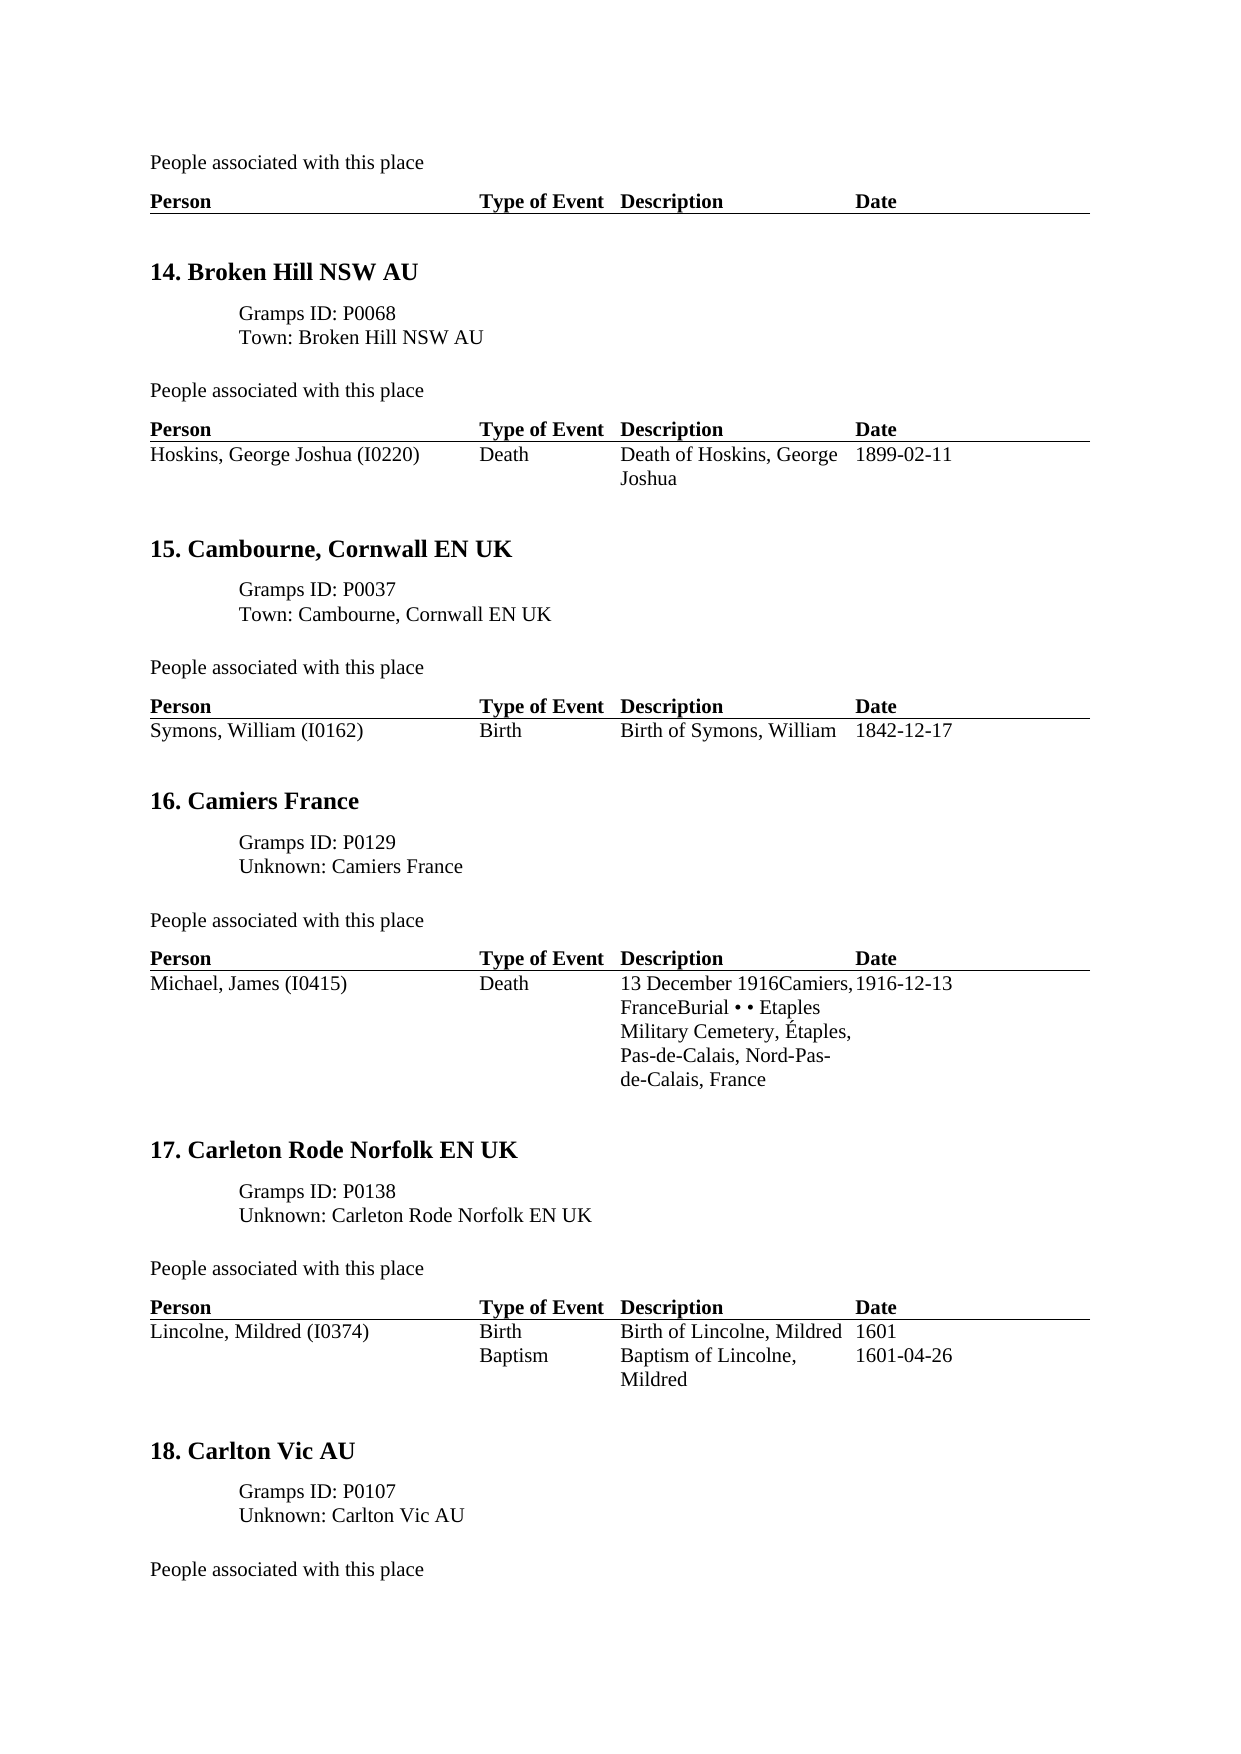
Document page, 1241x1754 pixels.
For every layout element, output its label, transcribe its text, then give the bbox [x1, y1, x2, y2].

text Gramps ID: P0107 [238, 1479, 1090, 1503]
table_header Description [620, 694, 855, 718]
table_cell 1601 [855, 1320, 1090, 1343]
title 18. Carlton Vic AU [150, 1436, 1090, 1464]
table_header Description [620, 417, 855, 441]
table_cell 1899-02-11 [855, 442, 1090, 489]
table_header Type of Event [479, 694, 620, 718]
text Gramps ID: P0068 [238, 301, 1090, 325]
text Unknown: Camiers France [238, 854, 1090, 878]
table_header Date [855, 1295, 1090, 1319]
table_cell [150, 1343, 479, 1391]
table_cell Symons, William (I0162) [150, 719, 479, 742]
table_cell Birth [479, 719, 620, 742]
text People associated with this place [150, 907, 1090, 932]
table_cell Michael, James (I0415) [150, 971, 479, 1091]
text Gramps ID: P0129 [238, 830, 1090, 854]
table_cell 1601-04-26 [855, 1343, 1090, 1391]
text Unknown: Carlton Vic AU [238, 1503, 1090, 1527]
table_cell Death [479, 971, 620, 1091]
table_header Type of Event [479, 1295, 620, 1319]
table_cell Birth of Symons, William [620, 719, 855, 742]
table_header Description [620, 946, 855, 970]
table_cell Baptism [479, 1343, 620, 1391]
text Town: Cambourne, Cornwall EN UK [238, 601, 1090, 626]
text Unknown: Carleton Rode Norfolk EN UK [238, 1203, 1090, 1227]
table_header Date [855, 417, 1090, 441]
text Town: Broken Hill NSW AU [238, 325, 1090, 349]
table_header Description [620, 189, 855, 213]
table_header Person [150, 1295, 479, 1319]
text People associated with this place [150, 150, 1090, 174]
table_header Person [150, 694, 479, 718]
table_cell Death of Hoskins, George Joshua [620, 442, 855, 489]
table_cell 1842-12-17 [855, 719, 1090, 742]
table_cell Death [479, 442, 620, 489]
text People associated with this place [150, 1557, 1090, 1581]
table_header Type of Event [479, 189, 620, 213]
table_cell Hoskins, George Joshua (I0220) [150, 442, 479, 489]
table_cell Birth [479, 1320, 620, 1343]
table_header Date [855, 189, 1090, 213]
text People associated with this place [150, 1256, 1090, 1280]
table_cell Lincolne, Mildred (I0374) [150, 1320, 479, 1343]
text Gramps ID: P0138 [238, 1179, 1090, 1203]
table_cell Birth of Lincolne, Mildred [620, 1320, 855, 1343]
text People associated with this place [150, 378, 1090, 402]
table_cell Baptism of Lincolne, Mildred [620, 1343, 855, 1391]
title 16. Camiers France [150, 786, 1090, 815]
table_header Date [855, 694, 1090, 718]
table_header Person [150, 189, 479, 213]
table_header Type of Event [479, 417, 620, 441]
title 15. Cambourne, Cornwall EN UK [150, 534, 1090, 563]
title 14. Broken Hill NSW AU [150, 257, 1090, 286]
table_header Type of Event [479, 946, 620, 970]
table_cell 13 December 1916Camiers, FranceBurial • • Etaples Military Cemetery, Étaples, Pas-de-Calais, Nord-Pas-de-Calais, France [620, 971, 855, 1091]
table_header Person [150, 946, 479, 970]
text Gramps ID: P0037 [238, 577, 1090, 601]
table_header Date [855, 946, 1090, 970]
table_header Description [620, 1295, 855, 1319]
title 17. Carleton Rode Norfolk EN UK [150, 1135, 1090, 1164]
table_header Person [150, 417, 479, 441]
text People associated with this place [150, 655, 1090, 679]
table_cell 1916-12-13 [855, 971, 1090, 1091]
